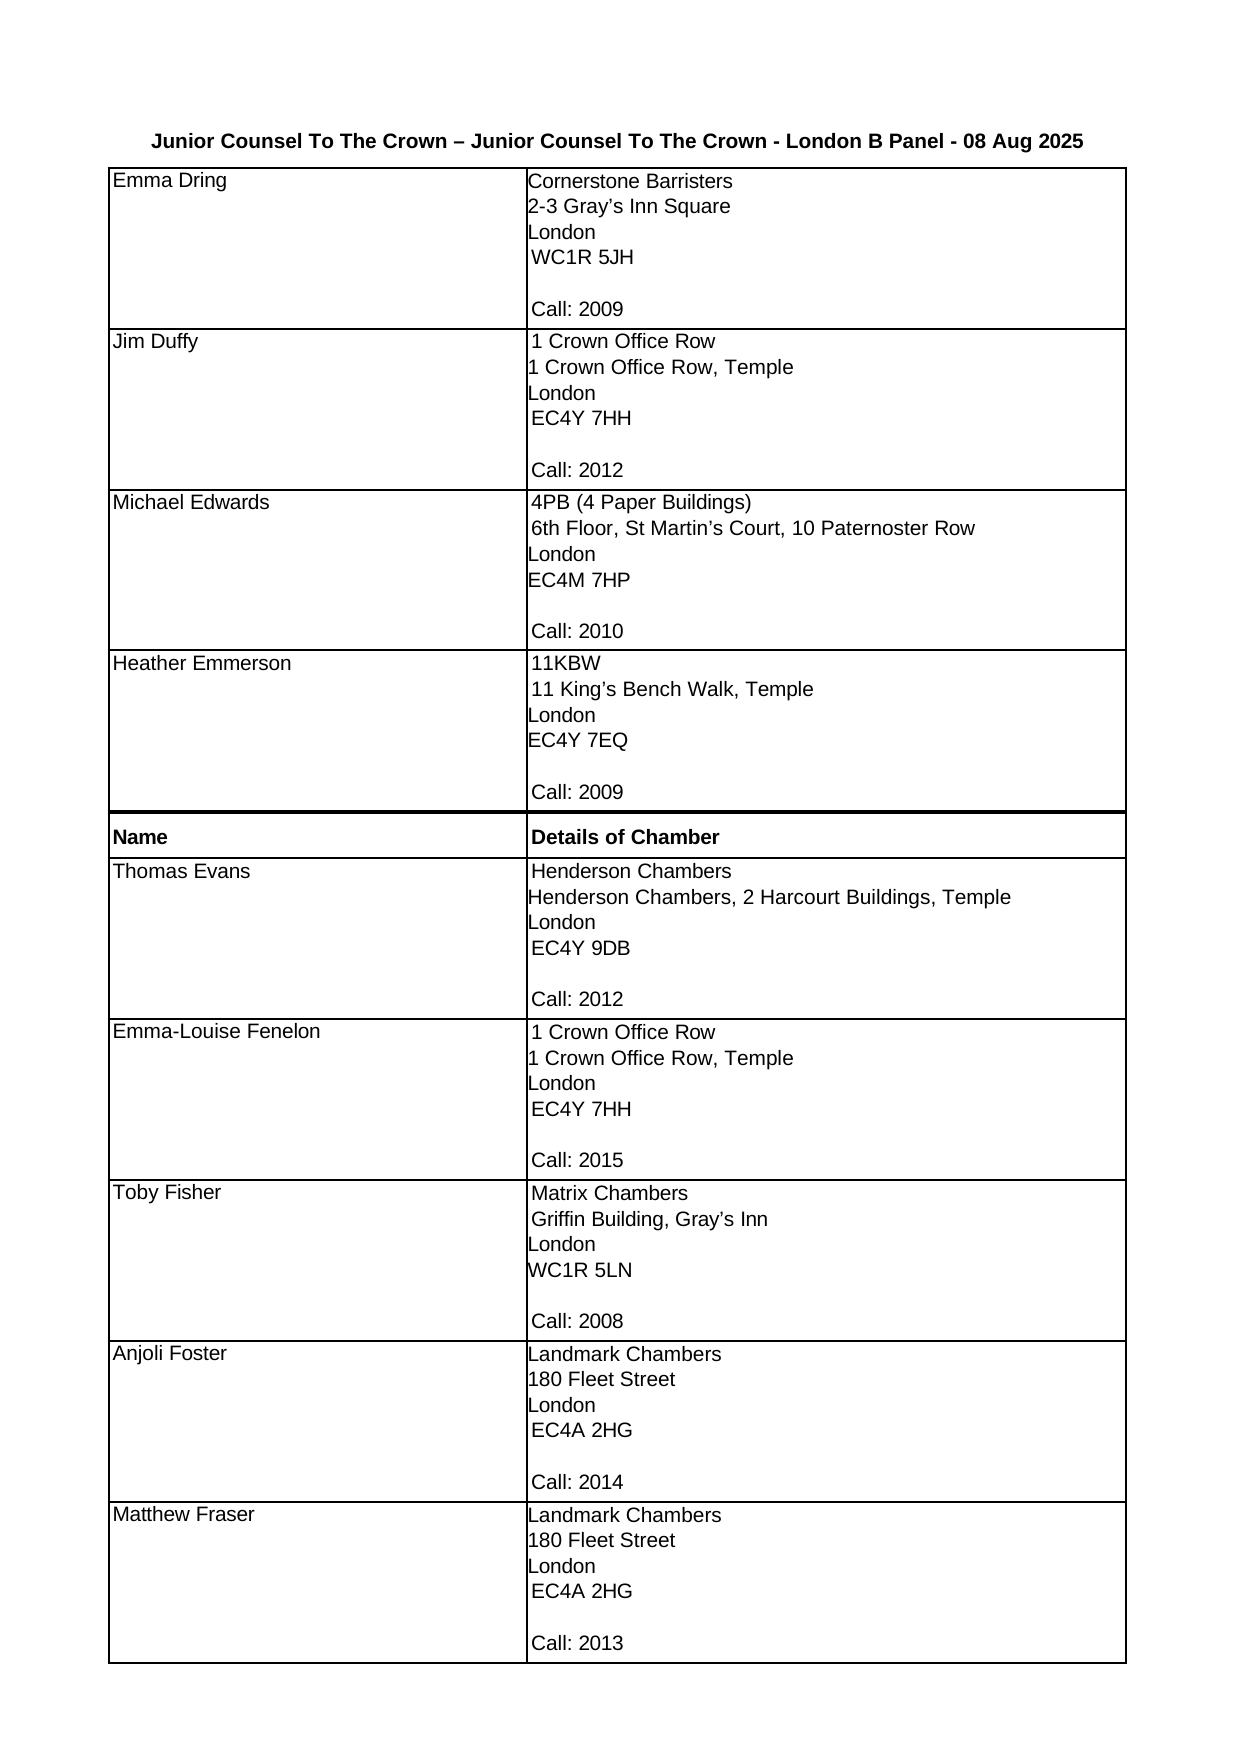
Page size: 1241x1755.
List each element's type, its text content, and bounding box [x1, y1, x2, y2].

table_cell 1 Crown Office Row 1 Crown Office Row, Temple London EC4Y 7HH Call: 2012 [528, 330, 1125, 488]
table_cell Landmark Chambers 180 Fleet Street London EC4A 2HG Call: 2014 [528, 1342, 1125, 1501]
table_cell Emma-Louise Fenelon [110, 1020, 526, 1179]
table_cell Cornerstone Barristers 2-3 Gray’s Inn Square London WC1R 5JH Call: 2009 [528, 169, 1125, 328]
table_cell Heather Emmerson [110, 651, 526, 810]
table_cell Landmark Chambers 180 Fleet Street London EC4A 2HG Call: 2013 [528, 1503, 1125, 1662]
table_cell Emma Dring [110, 169, 526, 328]
table_header Details of Chamber [528, 814, 1125, 857]
table_cell Anjoli Foster [110, 1342, 526, 1501]
table_cell Michael Edwards [110, 491, 526, 649]
table_cell Henderson Chambers Henderson Chambers, 2 Harcourt Buildings, Temple London EC4Y 9DB Call: 2012 [528, 859, 1125, 1018]
table_cell Jim Duffy [110, 330, 526, 488]
table_header Name [110, 814, 526, 857]
table_cell Matthew Fraser [110, 1503, 526, 1662]
table_cell Matrix Chambers Griffin Building, Gray’s Inn London WC1R 5LN Call: 2008 [528, 1181, 1125, 1340]
table_cell 11KBW 11 King’s Bench Walk, Temple London EC4Y 7EQ Call: 2009 [528, 651, 1125, 810]
table_cell Toby Fisher [110, 1181, 526, 1340]
table_cell Thomas Evans [110, 859, 526, 1018]
table_cell 1 Crown Office Row 1 Crown Office Row, Temple London EC4Y 7HH Call: 2015 [528, 1020, 1125, 1179]
table_cell 4PB (4 Paper Buildings) 6th Floor, St Martin’s Court, 10 Paternoster Row London EC4M 7HP Call: 2010 [528, 491, 1125, 649]
